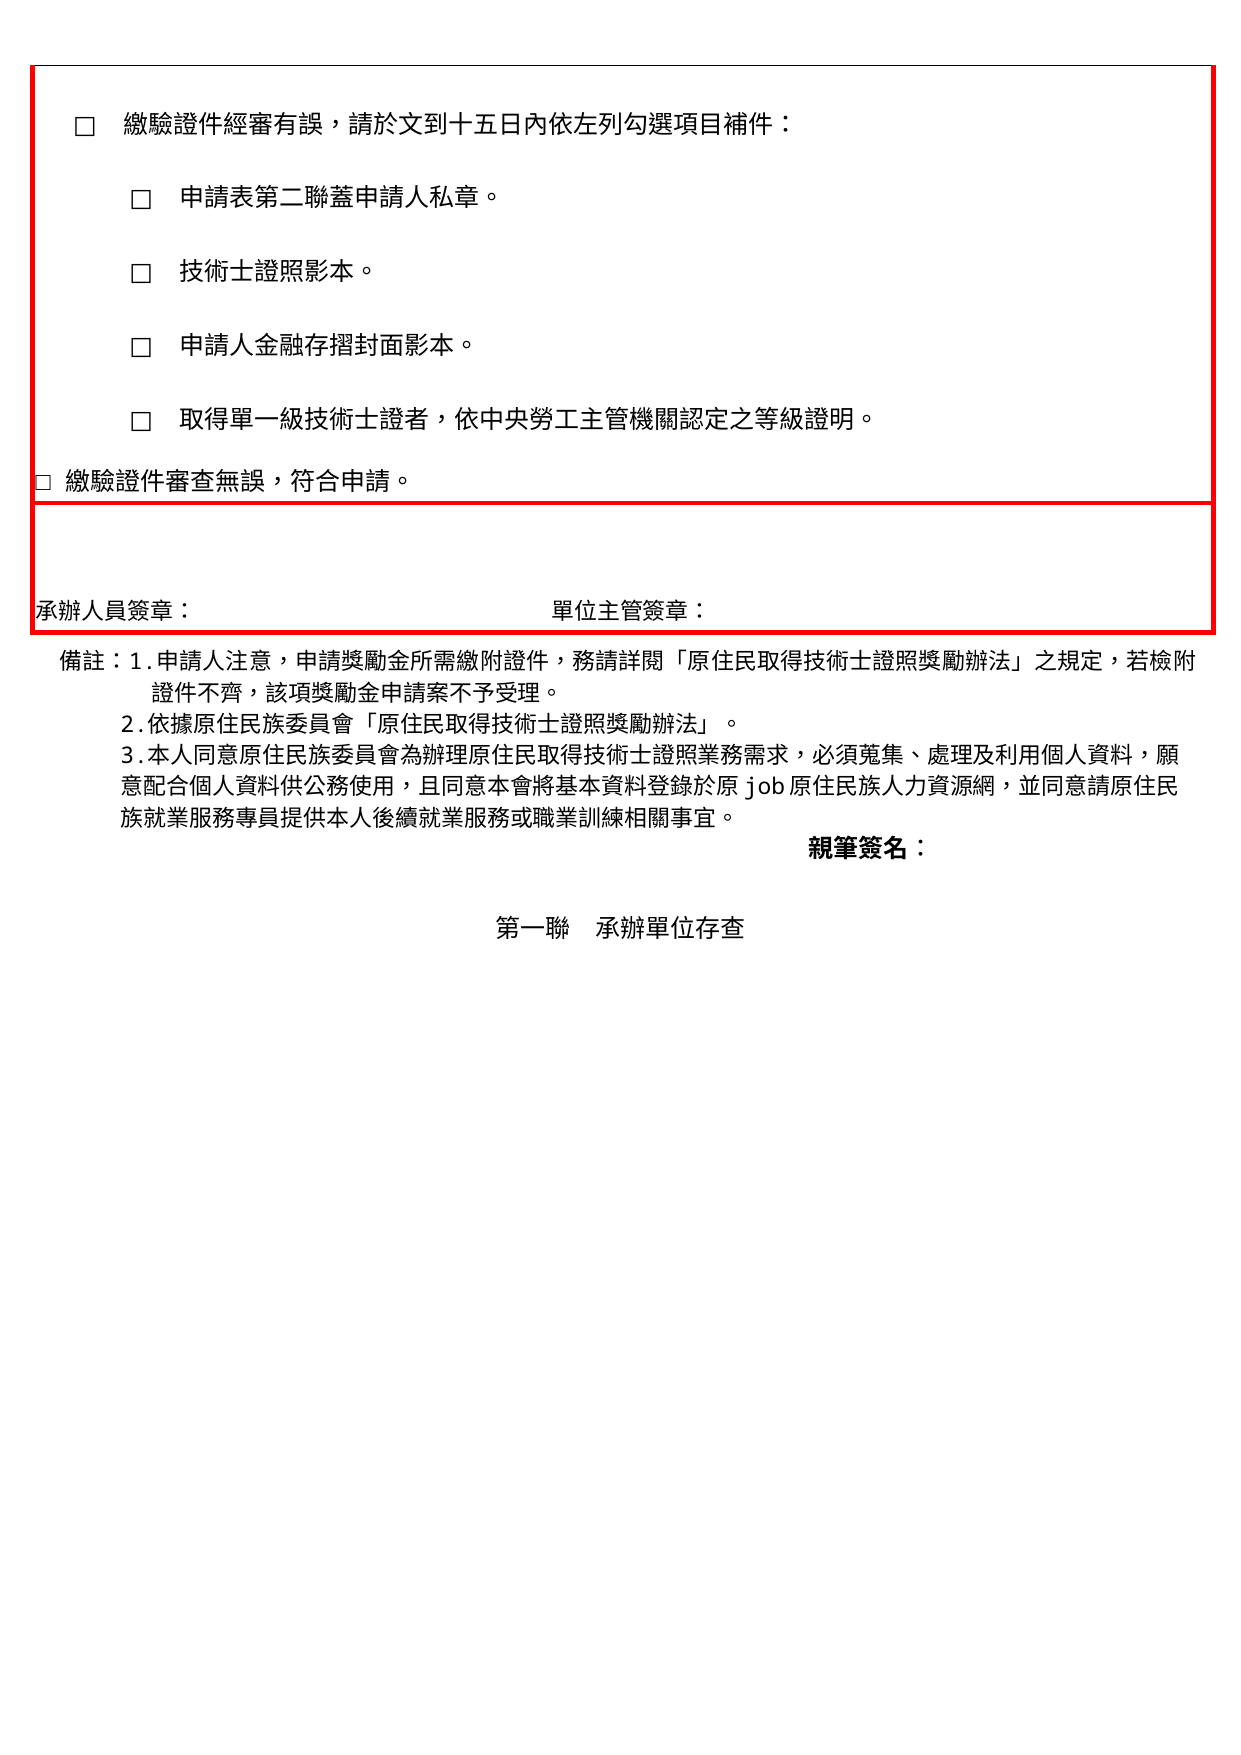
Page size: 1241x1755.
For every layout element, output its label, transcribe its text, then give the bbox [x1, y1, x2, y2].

text 備註：1.申請人注意，申請獎勵金所需繳附證件，務請詳閱「原住民取得技術士證照獎勵辦法」之規定，若檢附證件不齊，該項獎勵金申請案不予受理。 [59, 645, 1197, 707]
text 第一聯 承辦單位存查 [59, 885, 1181, 947]
text 2.依據原住民族委員會「原住民取得技術士證照獎勵辦法」。 [120, 707, 1197, 738]
table_cell 承辦人員簽章： 單位主管簽章： [35, 505, 1211, 630]
table_cell 繳驗證件經審有誤，請於文到十五日內依左列勾選項目補件： 申請表第二聯蓋申請人私章。 技術士證照影本。 申請人金融存摺封面影本。 取得單一級技術士證者，依中央勞工主管機關認定之等級證明。 □ 繳驗證件審查無誤，符合申請。 [35, 66, 1211, 501]
text 3.本人同意原住民族委員會為辦理原住民取得技術士證照業務需求，必須蒐集、處理及利用個人資料，願意配合個人資料供公務使用，且同意本會將基本資料登錄於原job原住民族人力資源網，並同意請原住民族就業服務專員提供本人後續就業服務或職業訓練相關事宜。 [120, 738, 1197, 832]
text 親筆簽名： [120, 832, 1197, 863]
